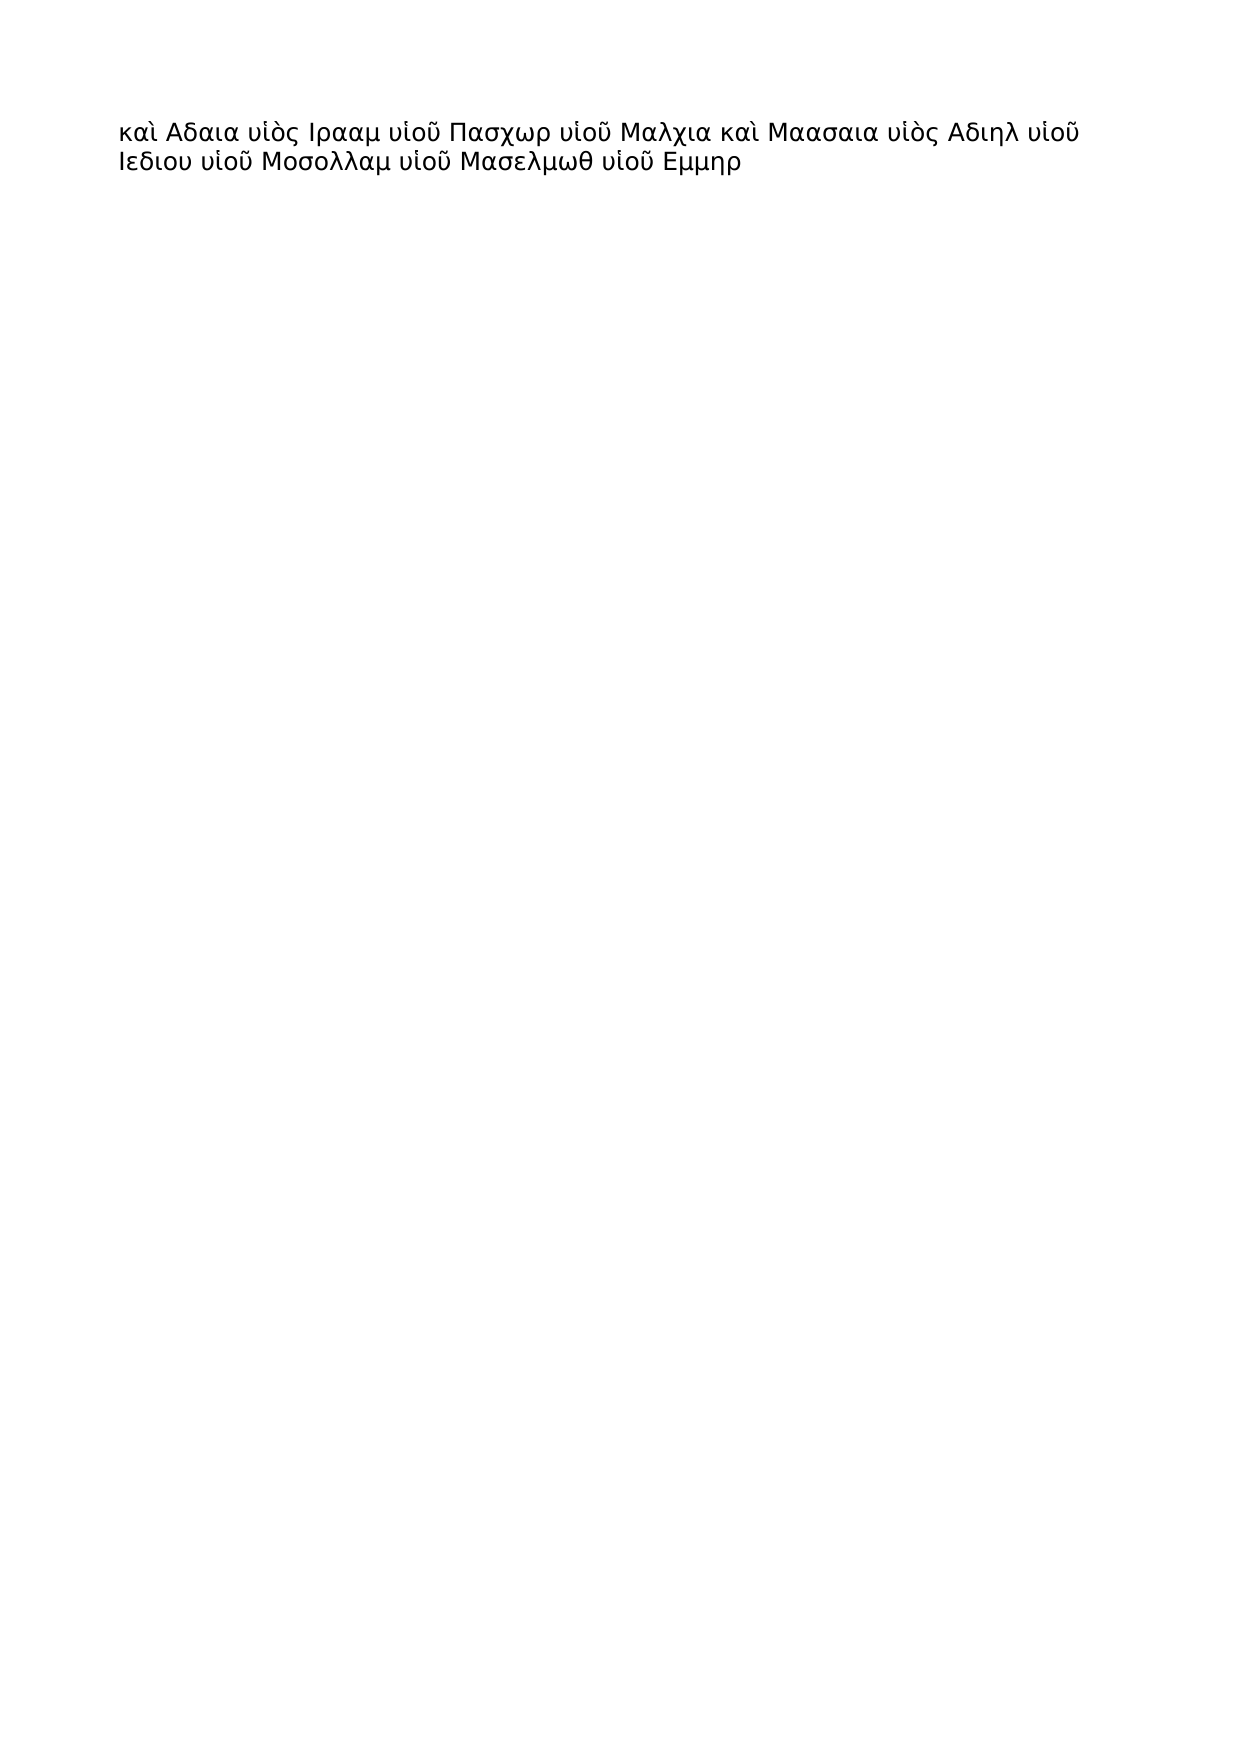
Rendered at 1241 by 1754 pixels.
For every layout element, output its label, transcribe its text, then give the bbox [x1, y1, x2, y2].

text καὶ Αδαια υἱὸς Ιρααμ υἱοῦ Πασχωρ υἱοῦ Μαλχια καὶ Μαασαια υἱὸς Αδιηλ υἱοῦ Ιεδιου υἱοῦ Μοσολλαμ υἱοῦ Μασελμωθ υἱοῦ Εμμηρ [118, 118, 1122, 176]
